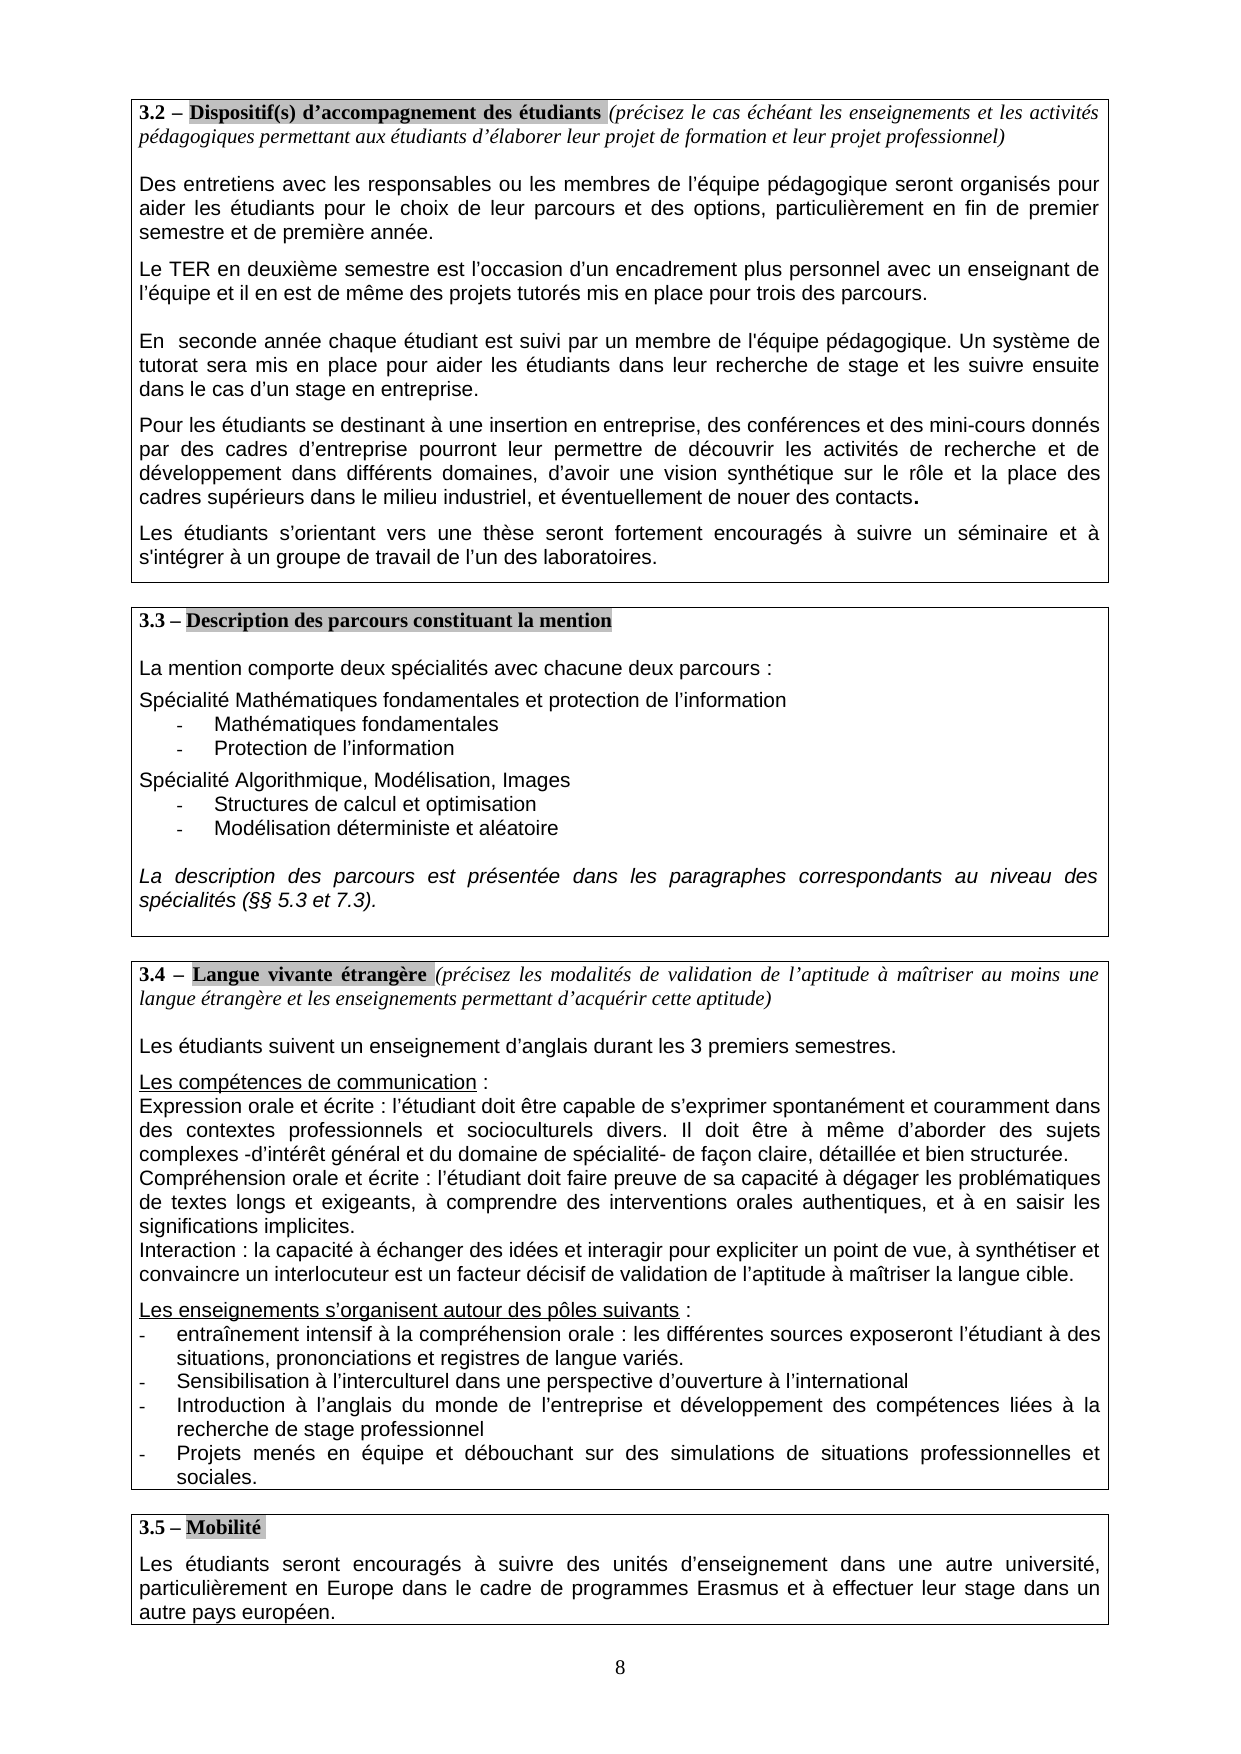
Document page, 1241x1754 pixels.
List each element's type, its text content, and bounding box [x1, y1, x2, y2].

table_header 3.4 – Langue vivante étrangère (précisez les modalités de validation de l’aptitude à maîtriser au moins une langue étrangère et les enseignements permettant d’acquérir cette aptitude) Les étudiants suivent un enseignement d’anglais durant les 3 premiers semestres. Les compétences de communication : Expression orale et écrite : l’étudiant doit être capable de s’exprimer spontanément et couramment dans des contextes professionnels et socioculturels divers. Il doit être à même d’aborder des sujets complexes -d’intérêt général et du domaine de spécialité- de façon claire, détaillée et bien structurée. Compréhension orale et écrite : l’étudiant doit faire preuve de sa capacité à dégager les problématiques de textes longs et exigeants, à comprendre des interventions orales authentiques, et à en saisir les significations implicites. Interaction : la capacité à échanger des idées et interagir pour expliciter un point de vue, à synthétiser et convaincre un interlocuteur est un facteur décisif de validation de l’aptitude à maîtriser la langue cible. Les enseignements s’organisent autour des pôles suivants : entraînement intensif à la compréhension orale : les différentes sources exposeront l’étudiant à des situations, prononciations et registres de langue variés. Sensibilisation à l’interculturel dans une perspective d’ouverture à l’international Introduction à l’anglais du monde de l’entreprise et développement des compétences liées à la recherche de stage professionnel Projets menés en équipe et débouchant sur des simulations de situations professionnelles et sociales. [132, 962, 1108, 1489]
table_header 3.2 – Dispositif(s) d’accompagnement des étudiants (précisez le cas échéant les enseignements et les activités pédagogiques permettant aux étudiants d’élaborer leur projet de formation et leur projet professionnel) Des entretiens avec les responsables ou les membres de l’équipe pédagogique seront organisés pour aider les étudiants pour le choix de leur parcours et des options, particulièrement en fin de premier semestre et de première année. Le TER en deuxième semestre est l’occasion d’un encadrement plus personnel avec un enseignant de l’équipe et il en est de même des projets tutorés mis en place pour trois des parcours. En seconde année chaque étudiant est suivi par un membre de l'équipe pédagogique. Un système de tutorat sera mis en place pour aider les étudiants dans leur recherche de stage et les suivre ensuite dans le cas d’un stage en entreprise. Pour les étudiants se destinant à une insertion en entreprise, des conférences et des mini-cours donnés par des cadres d’entreprise pourront leur permettre de découvrir les activités de recherche et de développement dans différents domaines, d’avoir une vision synthétique sur le rôle et la place des cadres supérieurs dans le milieu industriel, et éventuellement de nouer des contacts. Les étudiants s’orientant vers une thèse seront fortement encouragés à suivre un séminaire et à s'intégrer à un groupe de travail de l’un des laboratoires. [132, 100, 1108, 582]
table_header 3.3 – Description des parcours constituant la mention La mention comporte deux spécialités avec chacune deux parcours : Spécialité Mathématiques fondamentales et protection de l’information Mathématiques fondamentales Protection de l’information Spécialité Algorithmique, Modélisation, Images Structures de calcul et optimisation Modélisation déterministe et aléatoire La description des parcours est présentée dans les paragraphes correspondants au niveau des spécialités (§§ 5.3 et 7.3). [132, 608, 1108, 936]
table_header 3.5 – Mobilité Les étudiants seront encouragés à suivre des unités d’enseignement dans une autre université, particulièrement en Europe dans le cadre de programmes Erasmus et à effectuer leur stage dans un autre pays européen. [132, 1515, 1108, 1624]
